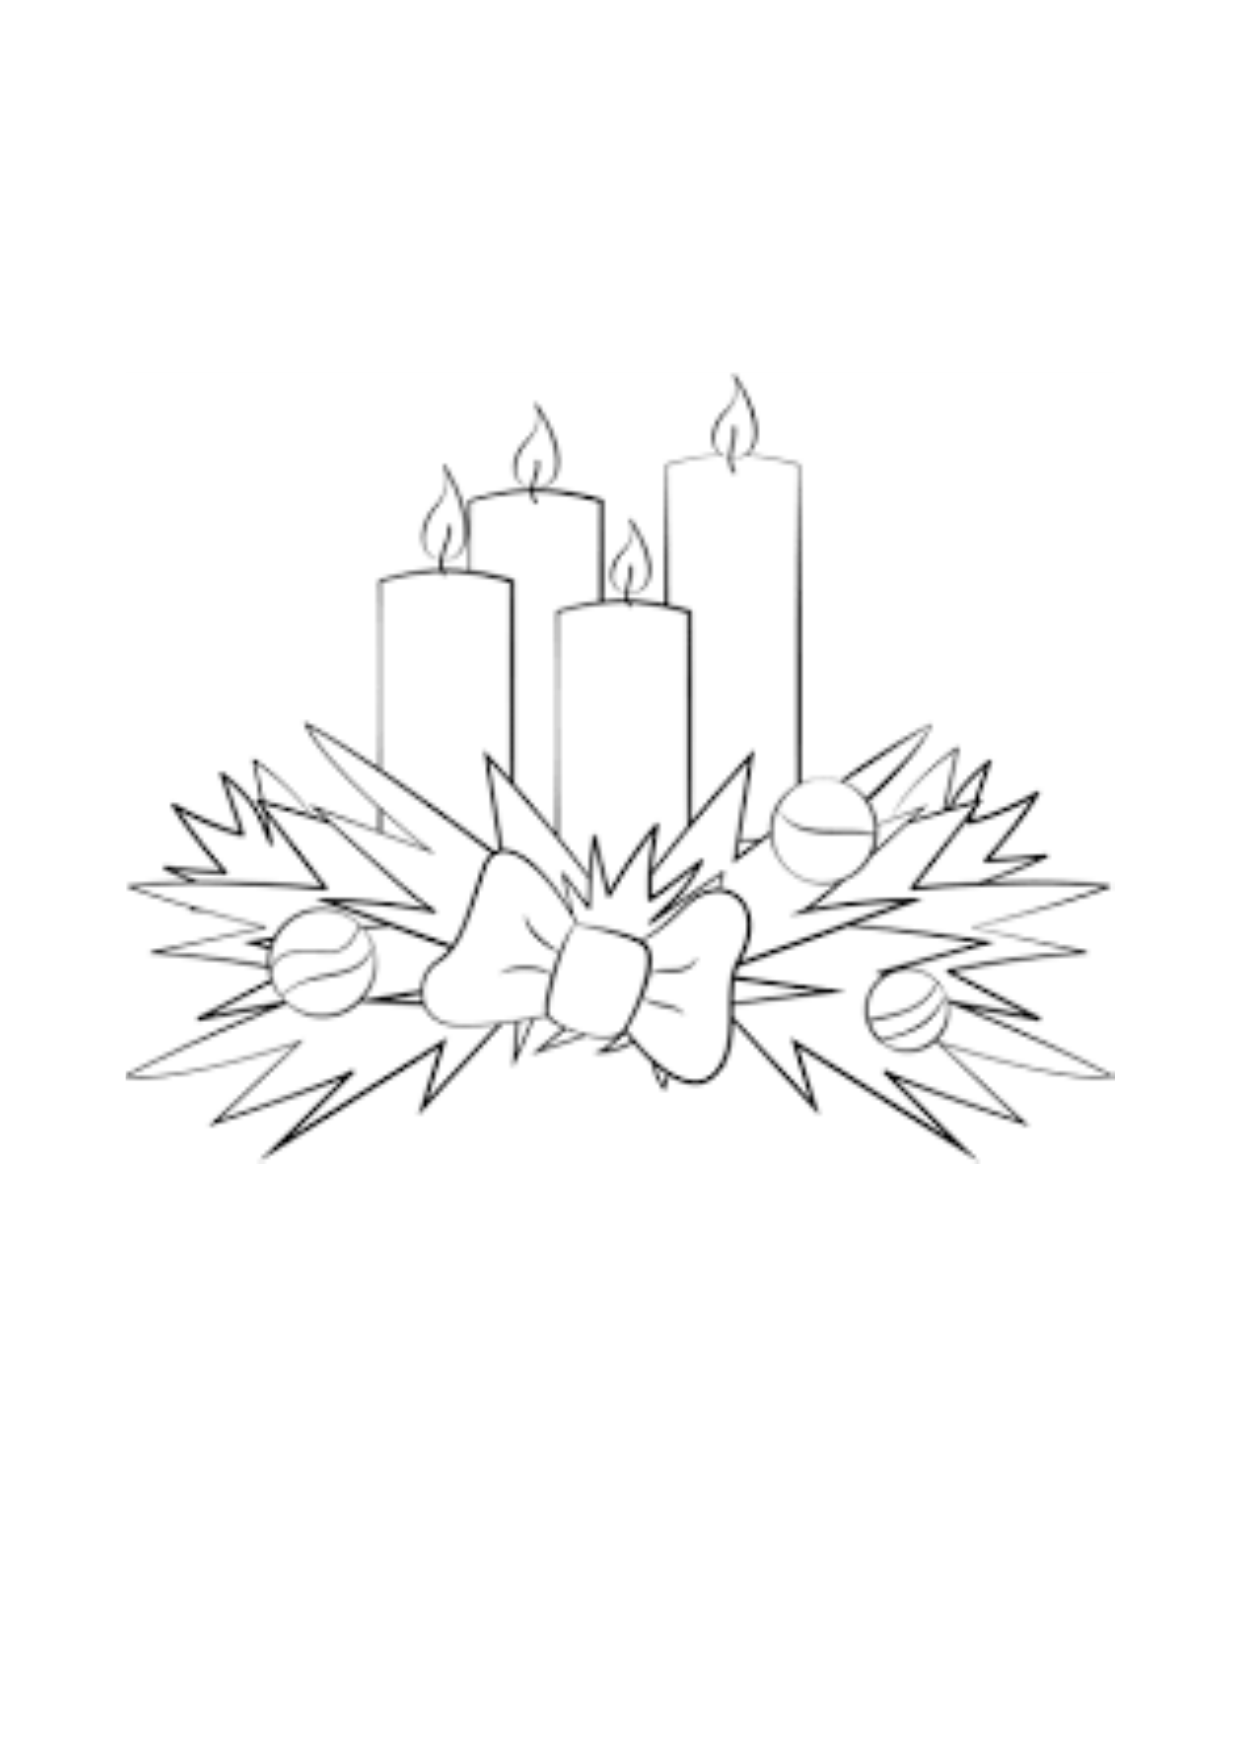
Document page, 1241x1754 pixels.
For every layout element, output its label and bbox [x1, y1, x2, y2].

picture [125, 371, 1115, 1164]
